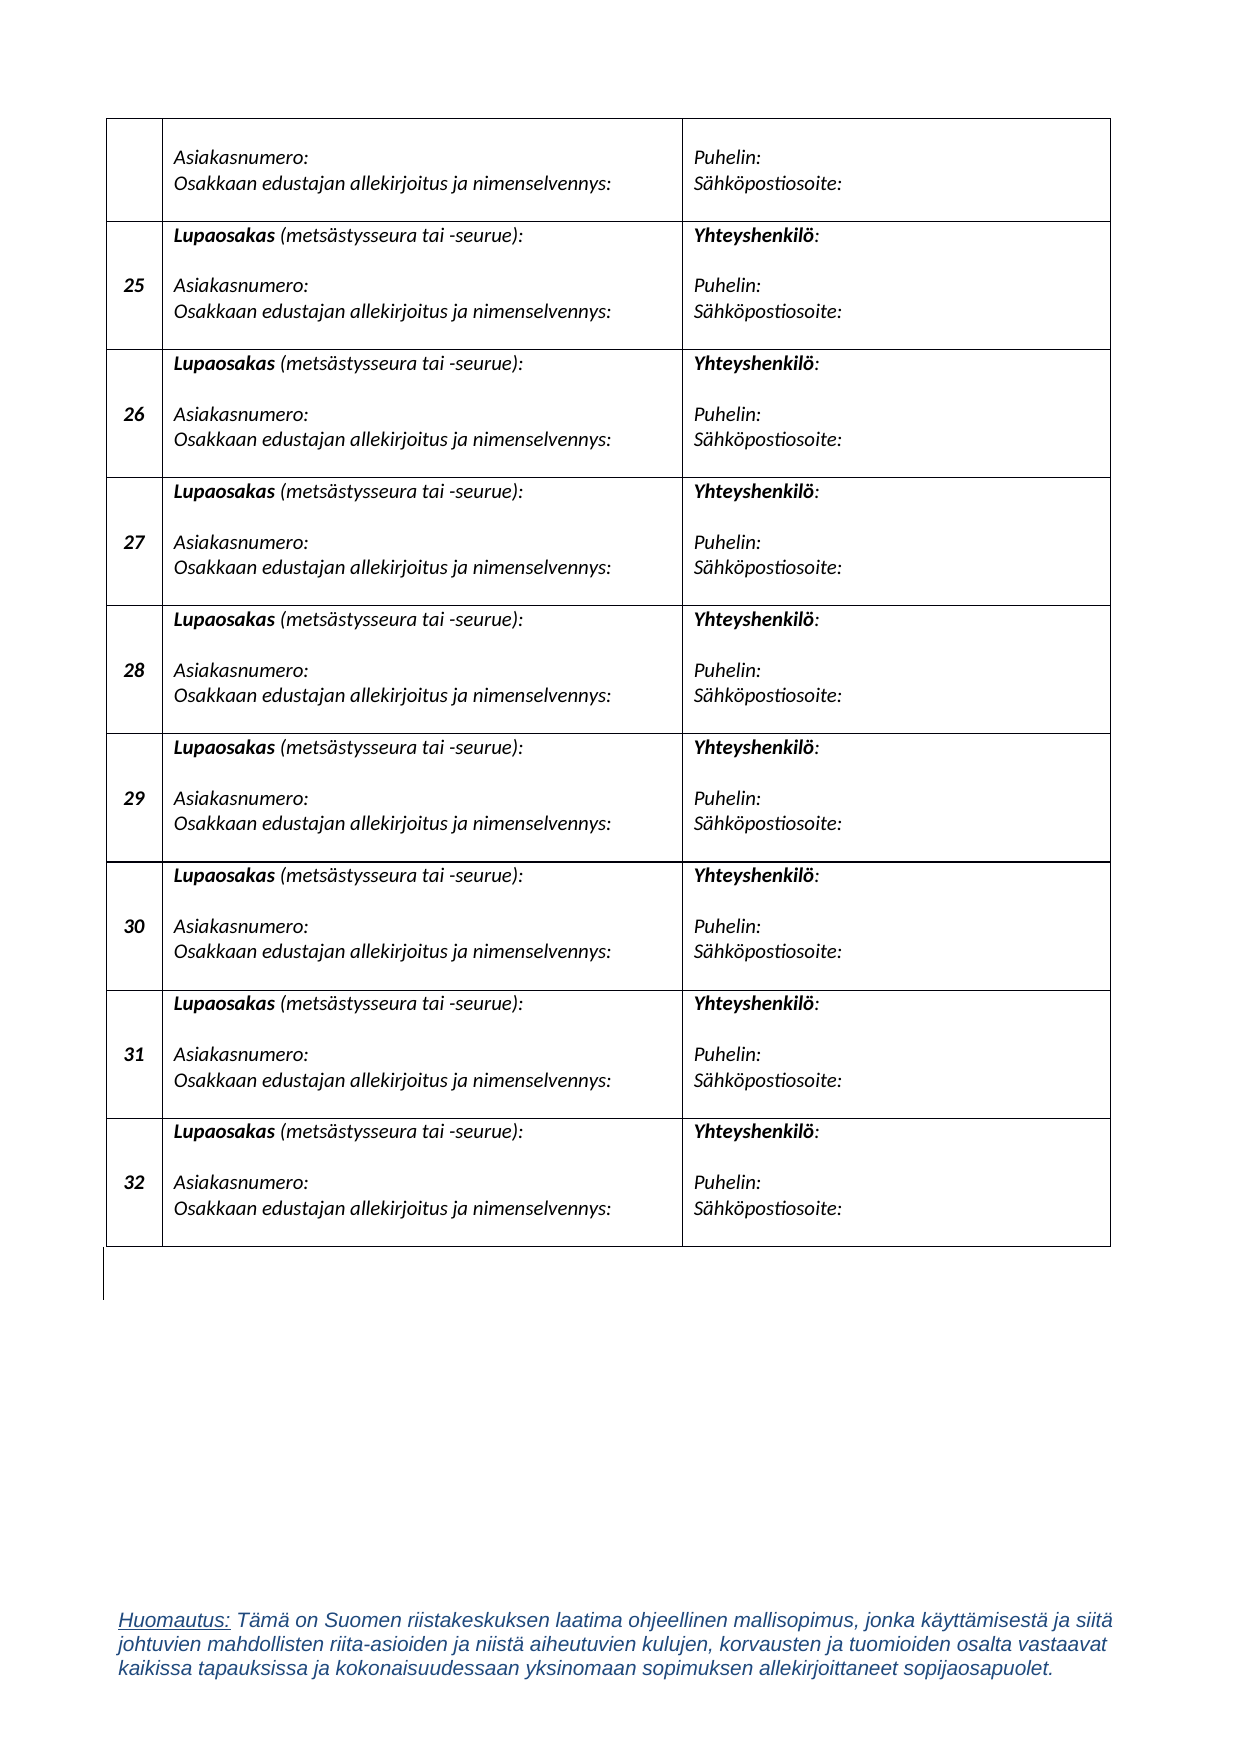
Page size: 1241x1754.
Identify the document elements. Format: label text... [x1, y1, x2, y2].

table_cell Lupaosakas (metsästysseura tai -seurue): Asiakasnumero: Osakkaan edustajan allekirjoitus ja nimenselvennys: [163, 1119, 682, 1246]
table_cell 30 [107, 863, 162, 989]
table_cell Lupaosakas (metsästysseura tai -seurue): Asiakasnumero: Osakkaan edustajan allekirjoitus ja nimenselvennys: [163, 734, 682, 861]
table_cell 31 [107, 991, 162, 1118]
table_cell 27 [107, 478, 162, 605]
table_cell 29 [107, 734, 162, 861]
table_cell Asiakasnumero: Osakkaan edustajan allekirjoitus ja nimenselvennys: [163, 119, 682, 221]
table_cell Yhteyshenkilö: Puhelin: Sähköpostiosoite: [683, 350, 1110, 477]
table_cell [107, 119, 162, 221]
table_cell Yhteyshenkilö: Puhelin: Sähköpostiosoite: [683, 734, 1110, 861]
table_cell 25 [107, 222, 162, 349]
table_cell Lupaosakas (metsästysseura tai -seurue): Asiakasnumero: Osakkaan edustajan allekirjoitus ja nimenselvennys: [163, 606, 682, 733]
table_cell Lupaosakas (metsästysseura tai -seurue): Asiakasnumero: Osakkaan edustajan allekirjoitus ja nimenselvennys: [163, 222, 682, 349]
table_cell Yhteyshenkilö: Puhelin: Sähköpostiosoite: [683, 478, 1110, 605]
table_cell Yhteyshenkilö: Puhelin: Sähköpostiosoite: [683, 1119, 1110, 1246]
table_cell Lupaosakas (metsästysseura tai -seurue): Asiakasnumero: Osakkaan edustajan allekirjoitus ja nimenselvennys: [163, 863, 682, 989]
table_cell Puhelin: Sähköpostiosoite: [683, 119, 1110, 221]
table_cell 28 [107, 606, 162, 733]
table_cell Yhteyshenkilö: Puhelin: Sähköpostiosoite: [683, 222, 1110, 349]
table_cell Yhteyshenkilö: Puhelin: Sähköpostiosoite: [683, 991, 1110, 1118]
table_cell Yhteyshenkilö: Puhelin: Sähköpostiosoite: [683, 606, 1110, 733]
table_cell Lupaosakas (metsästysseura tai -seurue): Asiakasnumero: Osakkaan edustajan allekirjoitus ja nimenselvennys: [163, 478, 682, 605]
table_cell 26 [107, 350, 162, 477]
table_cell 32 [107, 1119, 162, 1246]
table_cell Lupaosakas (metsästysseura tai -seurue): Asiakasnumero: Osakkaan edustajan allekirjoitus ja nimenselvennys: [163, 991, 682, 1118]
table_cell Yhteyshenkilö: Puhelin: Sähköpostiosoite: [683, 863, 1110, 989]
table_cell Lupaosakas (metsästysseura tai -seurue): Asiakasnumero: Osakkaan edustajan allekirjoitus ja nimenselvennys: [163, 350, 682, 477]
